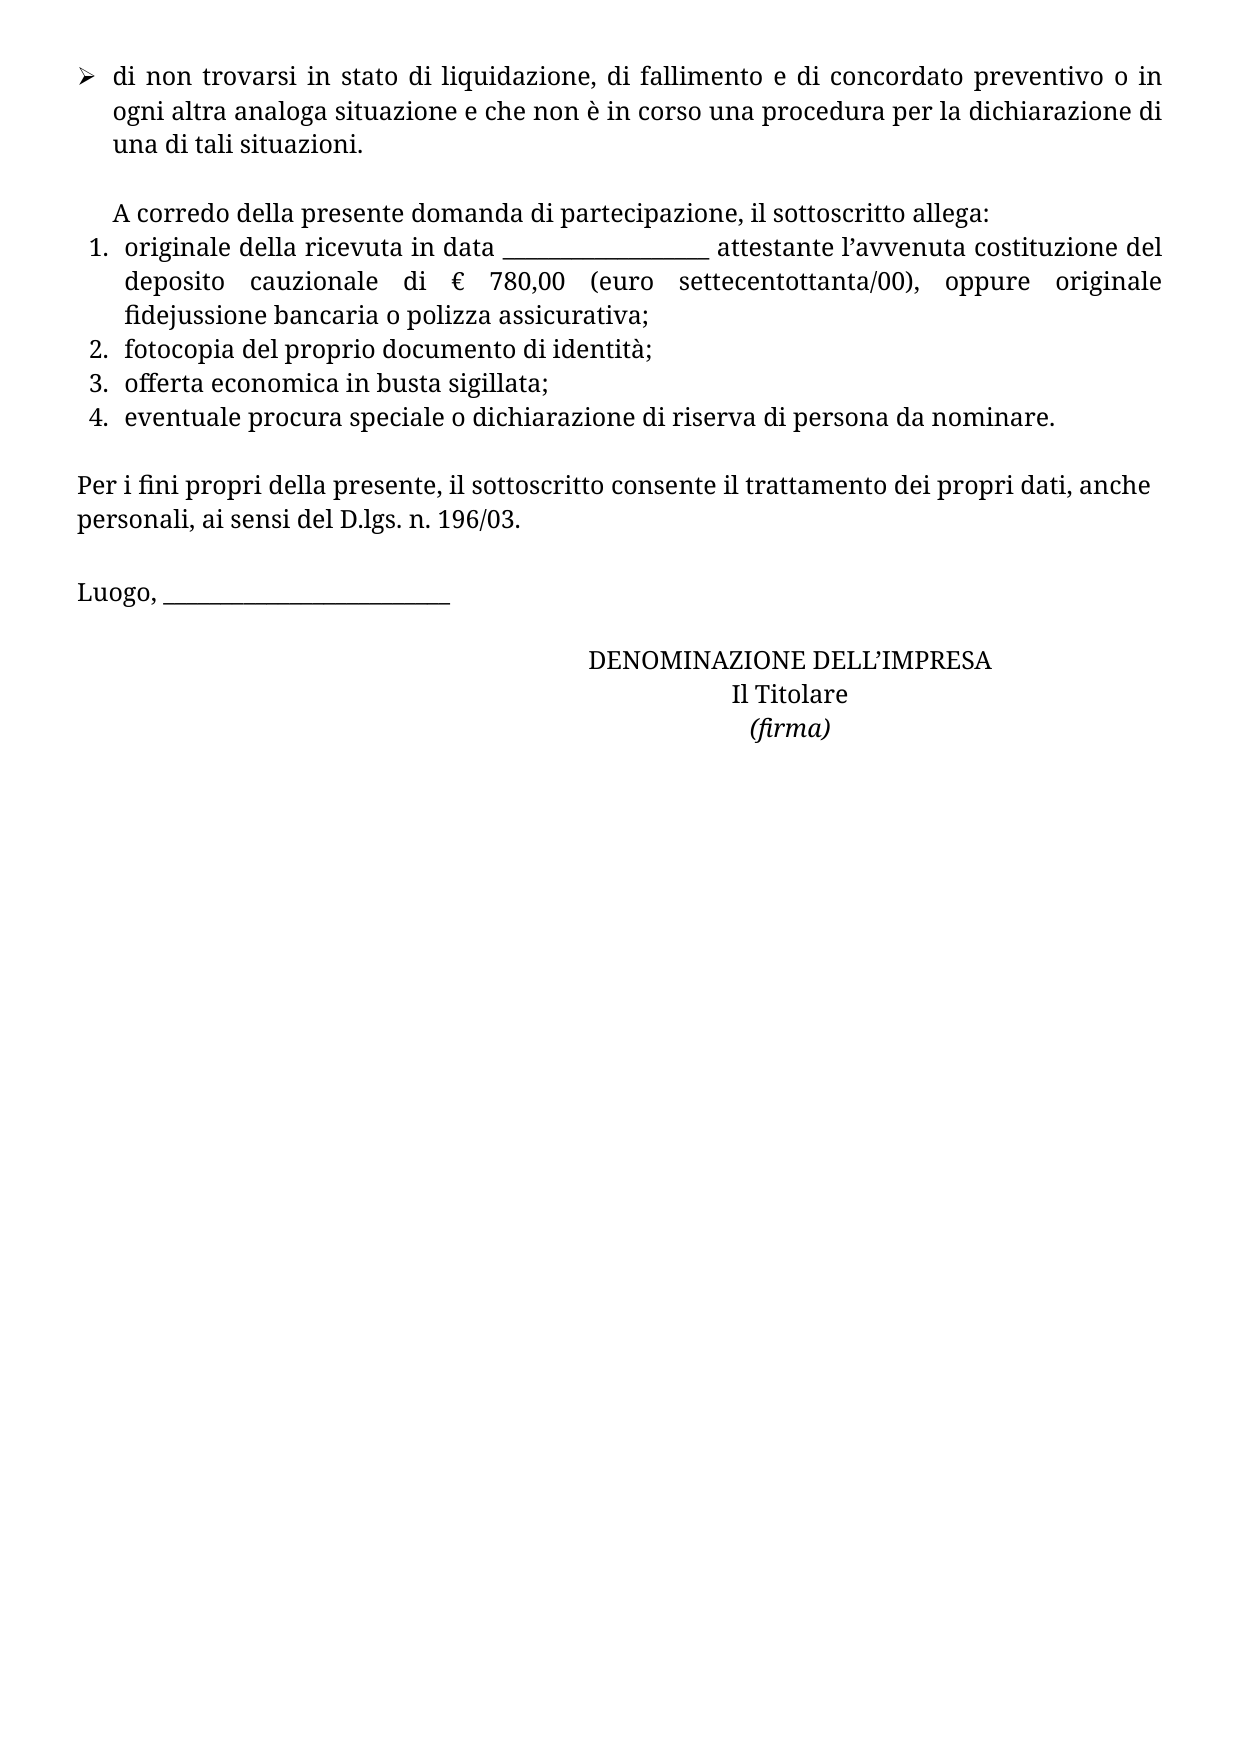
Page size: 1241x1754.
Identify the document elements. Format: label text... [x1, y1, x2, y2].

text (firma) [416, 710, 1163, 744]
list di non trovarsi in stato di liquidazione, di fallimento e di concordato preventivo o in ogni altra analoga situazione e che non è in corso una procedura per la dichiarazione di una di tali situazioni. [77, 59, 1163, 161]
text Il Titolare [416, 676, 1163, 710]
list fotocopia del proprio documento di identità; [88, 332, 1163, 366]
text DENOMINAZIONE DELL’IMPRESA [416, 642, 1163, 676]
list originale della ricevuta in data __________________ attestante l’avvenuta costituzione del deposito cauzionale di € 780,00 (euro settecentottanta/00), oppure originale fidejussione bancaria o polizza assicurativa; [88, 229, 1163, 332]
text A corredo della presente domanda di partecipazione, il sottoscritto allega: [112, 195, 1163, 229]
list offerta economica in busta sigillata; [88, 366, 1163, 400]
subtitle Luogo, _________________________ [77, 574, 1163, 608]
list eventuale procura speciale o dichiarazione di riserva di persona da nominare. [88, 400, 1163, 434]
text Per i fini propri della presente, il sottoscritto consente il trattamento dei propri dati, anche personali, ai sensi del D.lgs. n. 196/03. [77, 468, 1193, 536]
